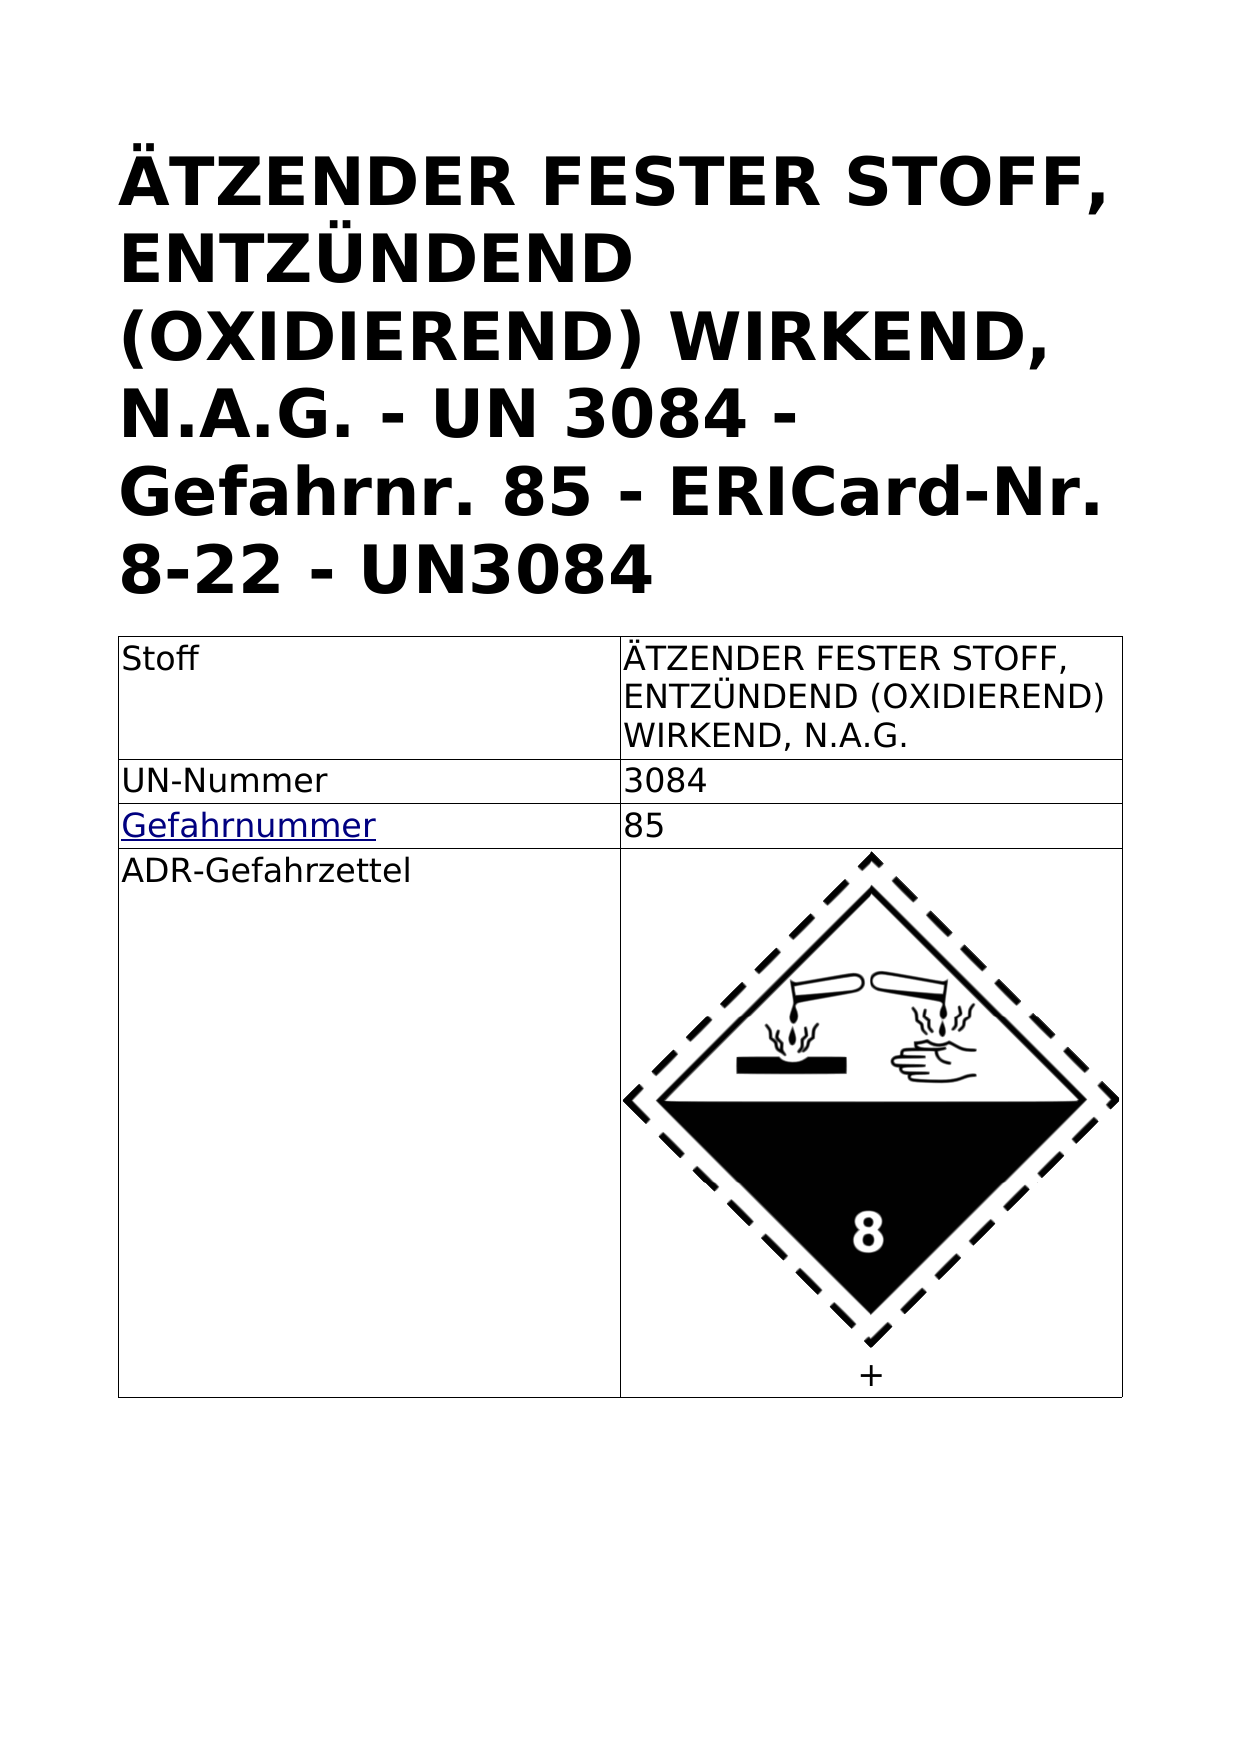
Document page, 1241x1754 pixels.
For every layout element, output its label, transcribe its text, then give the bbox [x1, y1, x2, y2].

table_cell UN-Nummer [119, 760, 620, 803]
subtitle ÄTZENDER FESTER STOFF, ENTZÜNDEND (OXIDIEREND) WIRKEND, N.A.G. - UN 3084 - Gefahrnr. 85 - ERICard-Nr. 8-22 - UN3084 [118, 143, 1122, 609]
table_cell 85 [621, 804, 1122, 848]
table_header ÄTZENDER FESTER STOFF, ENTZÜNDEND (OXIDIEREND) WIRKEND, N.A.G. [621, 637, 1122, 758]
table_cell Gefahrnummer [119, 804, 620, 848]
table_cell ADR-Gefahrzettel [119, 849, 620, 1397]
table_cell 3084 [621, 760, 1122, 803]
table_header Stoff [119, 637, 620, 758]
table_cell + [621, 849, 1122, 1397]
picture [622, 851, 1120, 1348]
